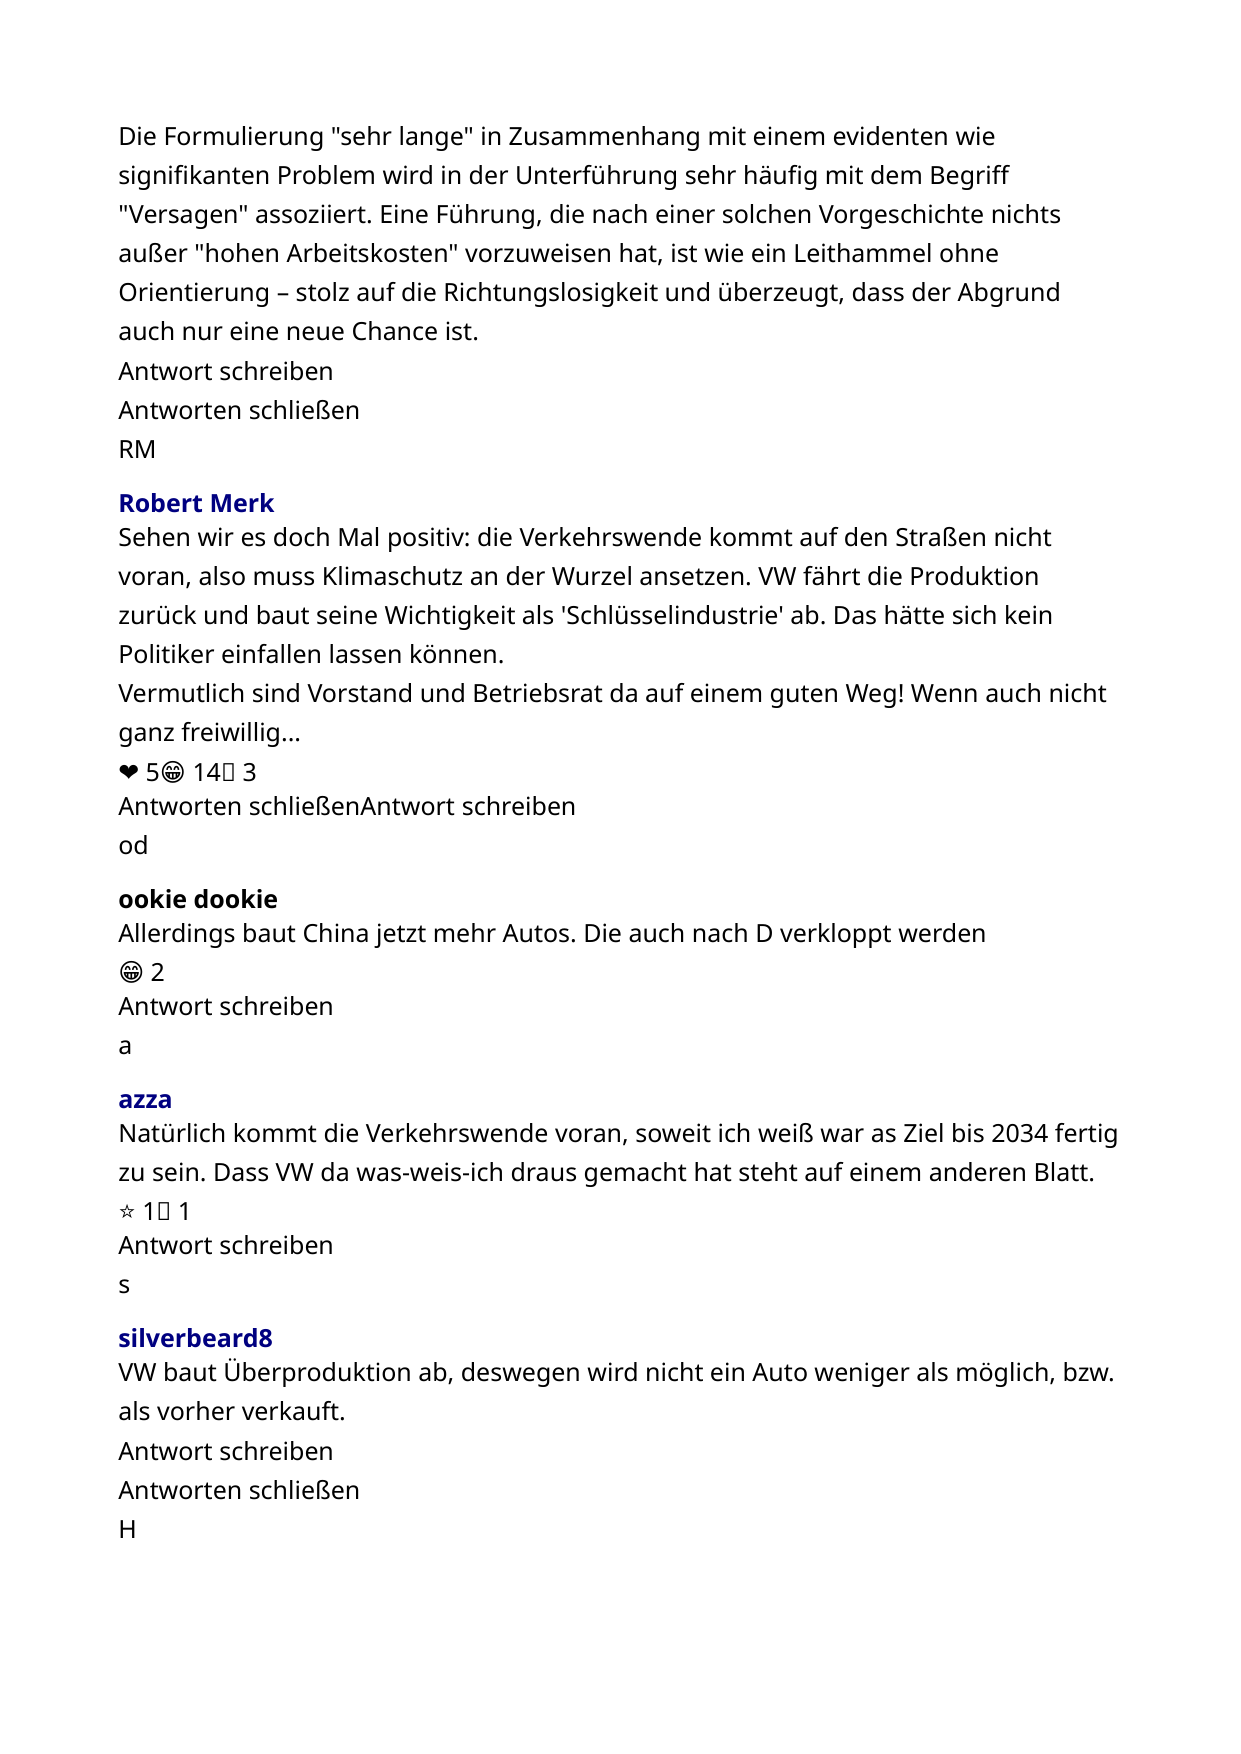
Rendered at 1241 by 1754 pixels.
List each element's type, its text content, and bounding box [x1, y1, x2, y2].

text s [118, 1267, 1122, 1301]
text ⭐️ 1🙁 1 [118, 1194, 1122, 1228]
subtitle silverbeard8 [118, 1321, 1122, 1355]
text Natürlich kommt die Verkehrswende voran, soweit ich weiß war as Ziel bis 2034 fertig zu sein. Dass VW da was-weis-ich draus gemacht hat steht auf einem anderen Blatt. [118, 1116, 1122, 1189]
text H [118, 1512, 1122, 1546]
text ❤️ 5😁 14🤨 3 [118, 754, 1122, 788]
text Antwort schreiben [118, 1433, 1122, 1467]
text Allerdings baut China jetzt mehr Autos. Die auch nach D verkloppt werden [118, 915, 1122, 949]
text Antwort schreiben [118, 988, 1122, 1023]
text Antworten schließen [118, 392, 1122, 426]
text a [118, 1028, 1122, 1062]
text Die Formulierung "sehr lange" in Zusammenhang mit einem evidenten wie signifikanten Problem wird in der Unterführung sehr häufig mit dem Begriff "Versagen" assoziiert. Eine Führung, die nach einer solchen Vorgeschichte nichts außer "hohen Arbeitskosten" vorzuweisen hat, ist wie ein Leithammel ohne Orientierung – stolz auf die Richtungslosigkeit und überzeugt, dass der Abgrund auch nur eine neue Chance ist. [118, 118, 1122, 348]
text Antworten schließenAntwort schreiben [118, 788, 1122, 822]
subtitle azza [118, 1081, 1122, 1116]
text Vermutlich sind Vorstand und Betriebsrat da auf einem guten Weg! Wenn auch nicht ganz freiwillig... [118, 676, 1122, 749]
text Sehen wir es doch Mal positiv: die Verkehrswende kommt auf den Straßen nicht voran, also muss Klimaschutz an der Wurzel ansetzen. VW fährt die Produktion zurück und baut seine Wichtigkeit als 'Schlüsselindustrie' ab. Das hätte sich kein Politiker einfallen lassen können. [118, 519, 1122, 671]
subtitle Robert Merk [118, 485, 1122, 519]
subtitle ookie dookie [118, 881, 1122, 915]
text 😁 2 [118, 954, 1122, 988]
text Antwort schreiben [118, 1228, 1122, 1262]
text Antworten schließen [118, 1472, 1122, 1506]
text RM [118, 431, 1122, 466]
text Antwort schreiben [118, 353, 1122, 387]
text od [118, 827, 1122, 862]
text VW baut Überproduktion ab, deswegen wird nicht ein Auto weniger als möglich, bzw. als vorher verkauft. [118, 1355, 1122, 1428]
